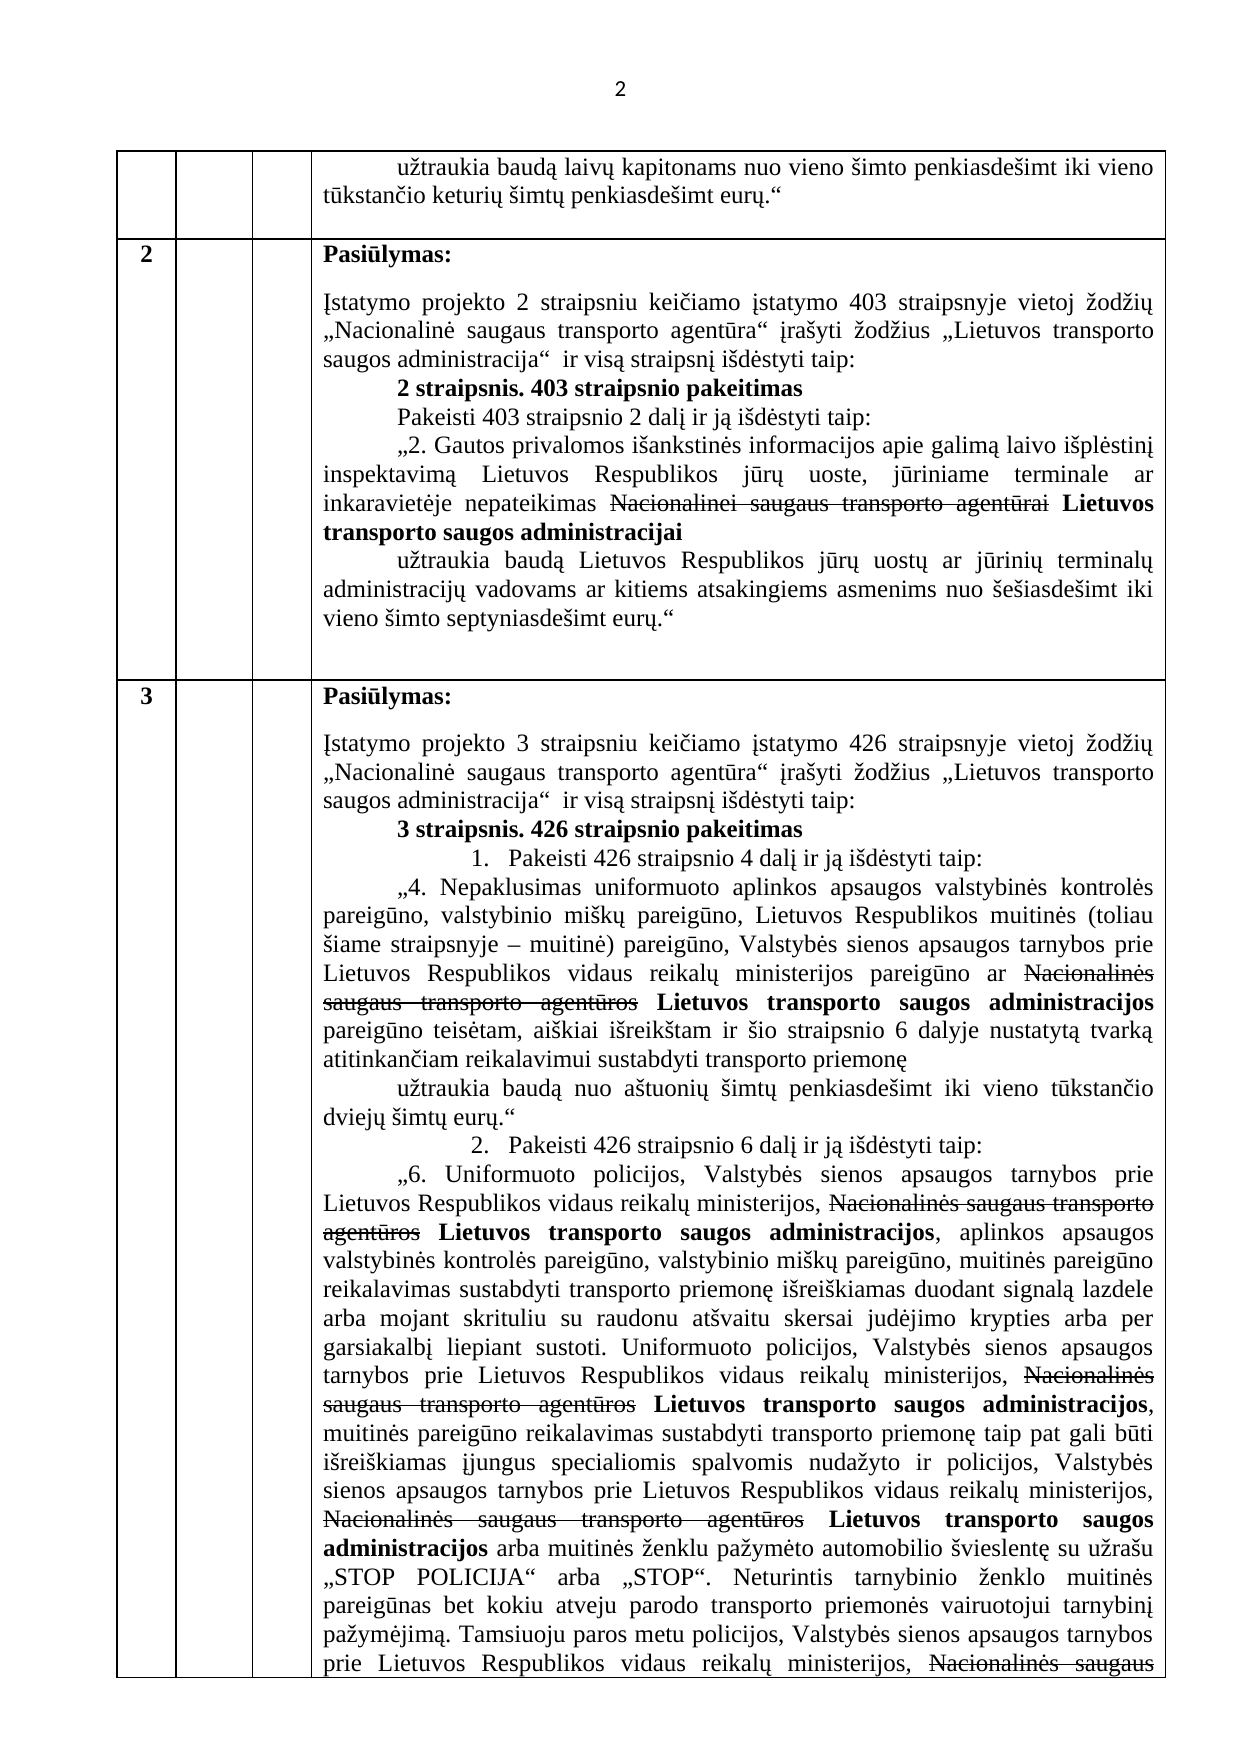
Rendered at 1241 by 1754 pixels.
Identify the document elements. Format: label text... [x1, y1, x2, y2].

table_cell 2 [118, 240, 175, 679]
table_cell [253, 240, 311, 679]
table_cell [253, 152, 311, 238]
table_cell [177, 240, 252, 679]
table_cell Pasiūlymas: Įstatymo projekto 3 straipsniu keičiamo įstatymo 426 straipsnyje vietoj žodžių „Nacionalinė saugaus transporto agentūra“ įrašyti žodžius „Lietuvos transporto saugos administracija“ ir visą straipsnį išdėstyti taip: 3 straipsnis. 426 straipsnio pakeitimas Pakeisti 426 straipsnio 4 dalį ir ją išdėstyti taip: „4. Nepaklusimas uniformuoto aplinkos apsaugos valstybinės kontrolės pareigūno, valstybinio miškų pareigūno, Lietuvos Respublikos muitinės (toliau šiame straipsnyje – muitinė) pareigūno, Valstybės sienos apsaugos tarnybos prie Lietuvos Respublikos vidaus reikalų ministerijos pareigūno ar Nacionalinės saugaus transporto agentūros Lietuvos transporto saugos administracijos pareigūno teisėtam, aiškiai išreikštam ir šio straipsnio 6 dalyje nustatytą tvarką atitinkančiam reikalavimui sustabdyti transporto priemonę užtraukia baudą nuo aštuonių šimtų penkiasdešimt iki vieno tūkstančio dviejų šimtų eurų.“ Pakeisti 426 straipsnio 6 dalį ir ją išdėstyti taip: „6. Uniformuoto policijos, Valstybės sienos apsaugos tarnybos prie Lietuvos Respublikos vidaus reikalų ministerijos, Nacionalinės saugaus transporto agentūros Lietuvos transporto saugos administracijos, aplinkos apsaugos valstybinės kontrolės pareigūno, valstybinio miškų pareigūno, muitinės pareigūno reikalavimas sustabdyti transporto priemonę išreiškiamas duodant signalą lazdele arba mojant skrituliu su raudonu atšvaitu skersai judėjimo krypties arba per garsiakalbį liepiant sustoti. Uniformuoto policijos, Valstybės sienos apsaugos tarnybos prie Lietuvos Respublikos vidaus reikalų ministerijos, Nacionalinės saugaus transporto agentūros Lietuvos transporto saugos administracijos, muitinės pareigūno reikalavimas sustabdyti transporto priemonę taip pat gali būti išreiškiamas įjungus specialiomis spalvomis nudažyto ir policijos, Valstybės sienos apsaugos tarnybos prie Lietuvos Respublikos vidaus reikalų ministerijos, Nacionalinės saugaus transporto agentūros Lietuvos transporto saugos administracijos arba muitinės ženklu pažymėto automobilio švieslentę su užrašu „STOP POLICIJA“ arba „STOP“. Neturintis tarnybinio ženklo muitinės pareigūnas bet kokiu atveju parodo transporto priemonės vairuotojui tarnybinį pažymėjimą. Tamsiuoju paros metu policijos, Valstybės sienos apsaugos tarnybos prie Lietuvos Respublikos vidaus reikalų ministerijos, Nacionalinės saugaus [312, 681, 1165, 1677]
table_cell [118, 152, 175, 238]
table_cell Pasiūlymas: Įstatymo projekto 2 straipsniu keičiamo įstatymo 403 straipsnyje vietoj žodžių „Nacionalinė saugaus transporto agentūra“ įrašyti žodžius „Lietuvos transporto saugos administracija“ ir visą straipsnį išdėstyti taip: 2 straipsnis. 403 straipsnio pakeitimas Pakeisti 403 straipsnio 2 dalį ir ją išdėstyti taip: „2. Gautos privalomos išankstinės informacijos apie galimą laivo išplėstinį inspektavimą Lietuvos Respublikos jūrų uoste, jūriniame terminale ar inkaravietėje nepateikimas Nacionalinei saugaus transporto agentūrai Lietuvos transporto saugos administracijai užtraukia baudą Lietuvos Respublikos jūrų uostų ar jūrinių terminalų administracijų vadovams ar kitiems atsakingiems asmenims nuo šešiasdešimt iki vieno šimto septyniasdešimt eurų.“ [312, 240, 1165, 679]
table_cell [177, 152, 252, 238]
table_cell 3 [118, 681, 175, 1677]
table_cell [253, 681, 311, 1677]
table_cell [177, 681, 252, 1677]
table_cell užtraukia baudą laivų kapitonams nuo vieno šimto penkiasdešimt iki vieno tūkstančio keturių šimtų penkiasdešimt eurų.“ [312, 152, 1165, 238]
